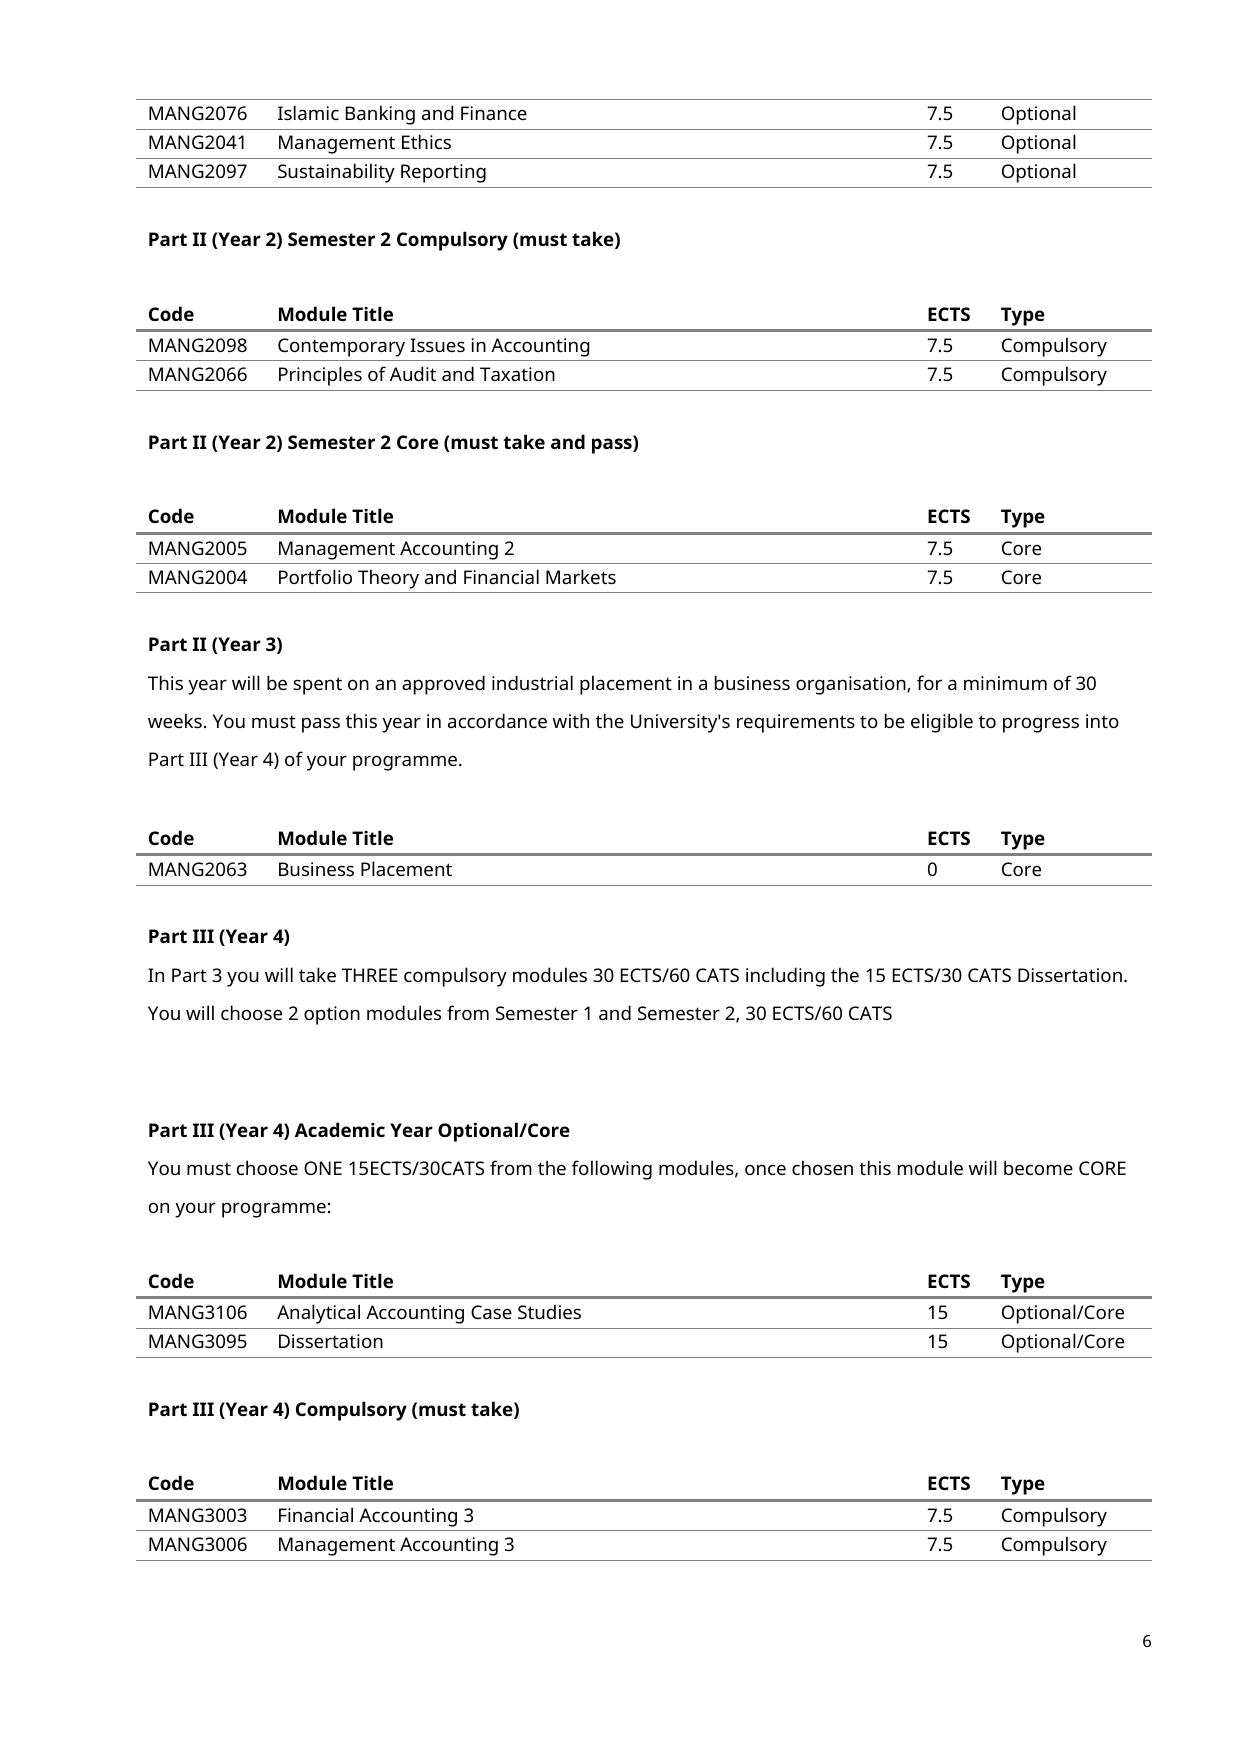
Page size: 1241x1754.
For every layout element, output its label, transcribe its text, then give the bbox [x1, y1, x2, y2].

table_cell 0 [916, 856, 989, 884]
table_cell Management Accounting 3 [266, 1531, 916, 1559]
table_cell [136, 1561, 1152, 1597]
table_cell Management Ethics [266, 130, 916, 158]
table_cell Part II (Year 3) This year will be spent on an approved industrial placement in a business organisation, for a minimum of 30 weeks. You must pass this year in accordance with the University's requirements to be eligible to progress into Part III (Year 4) of your programme. [136, 593, 1152, 825]
table_cell Code [136, 504, 266, 532]
table_cell Portfolio Theory and Financial Markets [266, 564, 916, 592]
table_cell Compulsory [989, 1502, 1152, 1530]
table_cell Part III (Year 4) In Part 3 you will take THREE compulsory modules 30 ECTS/60 CATS including the 15 ECTS/30 CATS Dissertation. You will choose 2 option modules from Semester 1 and Semester 2, 30 ECTS/60 CATS [136, 886, 1152, 1079]
table_cell Module Title [266, 504, 916, 532]
table_cell Compulsory [989, 332, 1152, 360]
table_cell MANG3006 [136, 1531, 266, 1559]
table_cell Sustainability Reporting [266, 159, 916, 187]
table_cell MANG2041 [136, 130, 266, 158]
table_cell MANG2098 [136, 332, 266, 360]
table_cell Module Title [266, 825, 916, 853]
table_cell Code [136, 1471, 266, 1499]
table_cell MANG2005 [136, 535, 266, 563]
table_cell Part III (Year 4) Academic Year Optional/Core You must choose ONE 15ECTS/30CATS from the following modules, once chosen this module will become CORE on your programme: [136, 1079, 1152, 1268]
table_cell 7.5 [916, 130, 989, 158]
table_cell Financial Accounting 3 [266, 1502, 916, 1530]
table_cell MANG3106 [136, 1299, 266, 1328]
table_cell Module Title [266, 1268, 916, 1296]
table_cell Code [136, 301, 266, 329]
table_cell MANG2097 [136, 159, 266, 187]
table_cell MANG3095 [136, 1329, 266, 1357]
table_cell MANG2076 [136, 100, 266, 128]
table_cell Type [989, 1471, 1152, 1499]
table_cell Optional [989, 159, 1152, 187]
table_cell Optional [989, 130, 1152, 158]
table_cell 7.5 [916, 100, 989, 128]
table_cell Code [136, 1268, 266, 1296]
table_cell Optional/Core [989, 1299, 1152, 1328]
table_cell ECTS [916, 1268, 989, 1296]
table_cell Type [989, 504, 1152, 532]
table_cell 15 [916, 1329, 989, 1357]
table_cell ECTS [916, 825, 989, 853]
table_cell MANG2004 [136, 564, 266, 592]
table_cell Type [989, 825, 1152, 853]
table_cell Part II (Year 2) Semester 2 Compulsory (must take) [136, 188, 1152, 301]
table_cell Management Accounting 2 [266, 535, 916, 563]
table_cell Optional/Core [989, 1329, 1152, 1357]
table_cell Business Placement [266, 856, 916, 884]
table_cell MANG3003 [136, 1502, 266, 1530]
table_cell Part III (Year 4) Compulsory (must take) [136, 1358, 1152, 1471]
table_cell ECTS [916, 1471, 989, 1499]
table_cell Compulsory [989, 1531, 1152, 1559]
table_cell ECTS [916, 504, 989, 532]
table_cell Principles of Audit and Taxation [266, 361, 916, 390]
table_cell Code [136, 825, 266, 853]
table_cell ECTS [916, 301, 989, 329]
table_cell Optional [989, 100, 1152, 128]
table_cell Type [989, 1268, 1152, 1296]
table_cell Islamic Banking and Finance [266, 100, 916, 128]
table_cell Core [989, 535, 1152, 563]
table_cell 7.5 [916, 1502, 989, 1530]
table_cell 15 [916, 1299, 989, 1328]
table_cell Analytical Accounting Case Studies [266, 1299, 916, 1328]
table_cell 7.5 [916, 1531, 989, 1559]
table_cell 7.5 [916, 332, 989, 360]
table_cell Module Title [266, 301, 916, 329]
table_cell Type [989, 301, 1152, 329]
table_cell Dissertation [266, 1329, 916, 1357]
table_cell Core [989, 856, 1152, 884]
table_cell 7.5 [916, 535, 989, 563]
table_cell 7.5 [916, 159, 989, 187]
table_cell MANG2066 [136, 361, 266, 390]
table_cell 7.5 [916, 361, 989, 390]
table_cell MANG2063 [136, 856, 266, 884]
table_cell Contemporary Issues in Accounting [266, 332, 916, 360]
table_cell Compulsory [989, 361, 1152, 390]
table_cell Core [989, 564, 1152, 592]
table_cell Module Title [266, 1471, 916, 1499]
table_cell 7.5 [916, 564, 989, 592]
table_cell Part II (Year 2) Semester 2 Core (must take and pass) [136, 391, 1152, 503]
